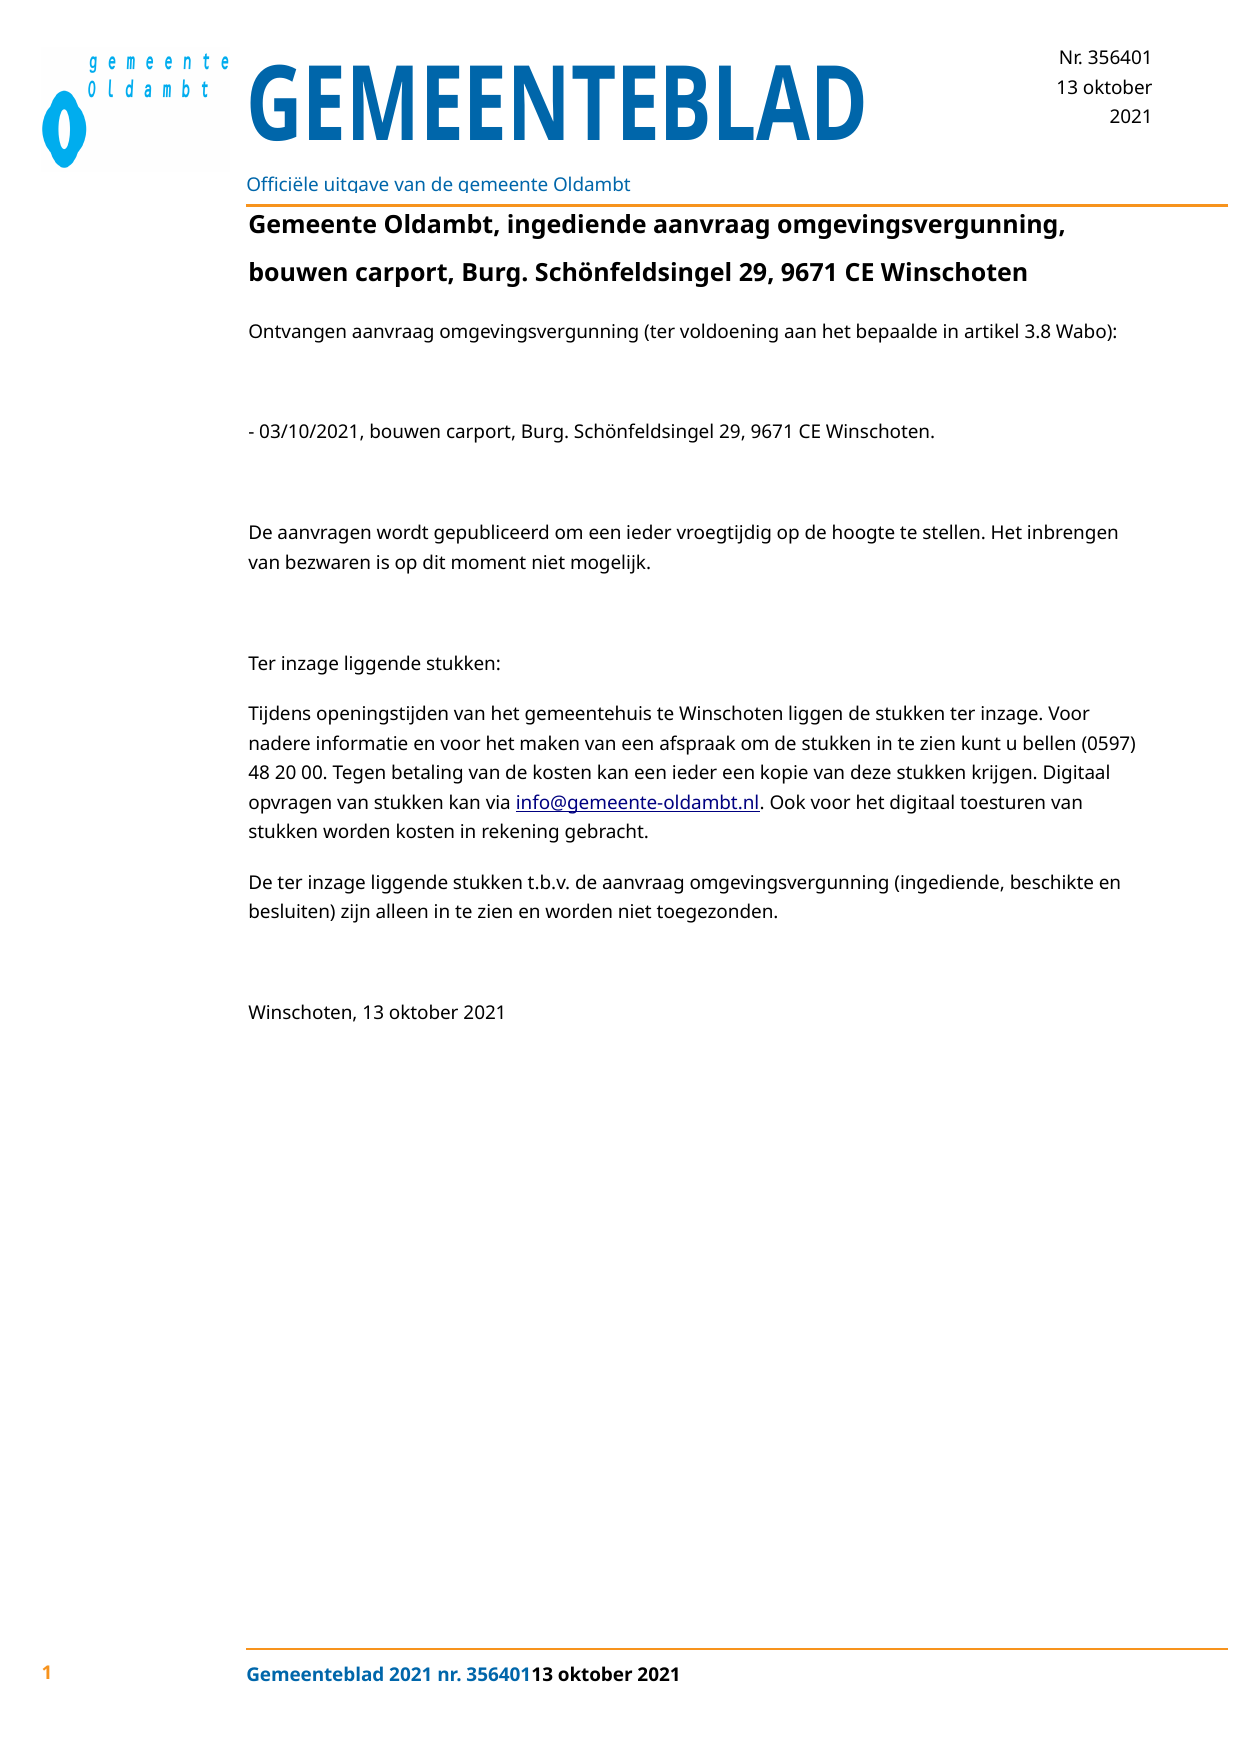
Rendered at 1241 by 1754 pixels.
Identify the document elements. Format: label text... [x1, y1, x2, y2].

text Tijdens openingstijden van het gemeentehuis te Winschoten liggen de stukken ter inzage. Voor nadere informatie en voor het maken van een afspraak om de stukken in te zien kunt u bellen (0597) 48 20 00. Tegen betaling van de kosten kan een ieder een kopie van deze stukken krijgen. Digitaal opvragen van stukken kan via info@gemeente-oldambt.nl. Ook voor het digitaal toesturen van stukken worden kosten in rekening gebracht. [248, 700, 1152, 844]
picture [41, 47, 231, 172]
text Winschoten, 13 oktober 2021 [248, 999, 1152, 1025]
text De ter inzage liggende stukken t.b.v. de aanvraag omgevingsvergunning (ingediende, beschikte en besluiten) zijn alleen in te zien en worden niet toegezonden. [248, 869, 1152, 924]
text Gemeente Oldambt, ingediende aanvraag omgevingsvergunning, bouwen carport, Burg. Schönfeldsingel 29, 9671 CE Winschoten [248, 207, 1152, 288]
text Ter inzage liggende stukken: [248, 650, 1152, 676]
text De aanvragen wordt gepubliceerd om een ieder vroegtijdig op de hoogte te stellen. Het inbrengen van bezwaren is op dit moment niet mogelijk. [248, 519, 1152, 575]
text Ontvangen aanvraag omgevingsvergunning (ter voldoening aan het bepaalde in artikel 3.8 Wabo): [248, 318, 1152, 344]
text - 03/10/2021, bouwen carport, Burg. Schönfeldsingel 29, 9671 CE Winschoten. [248, 419, 1152, 444]
